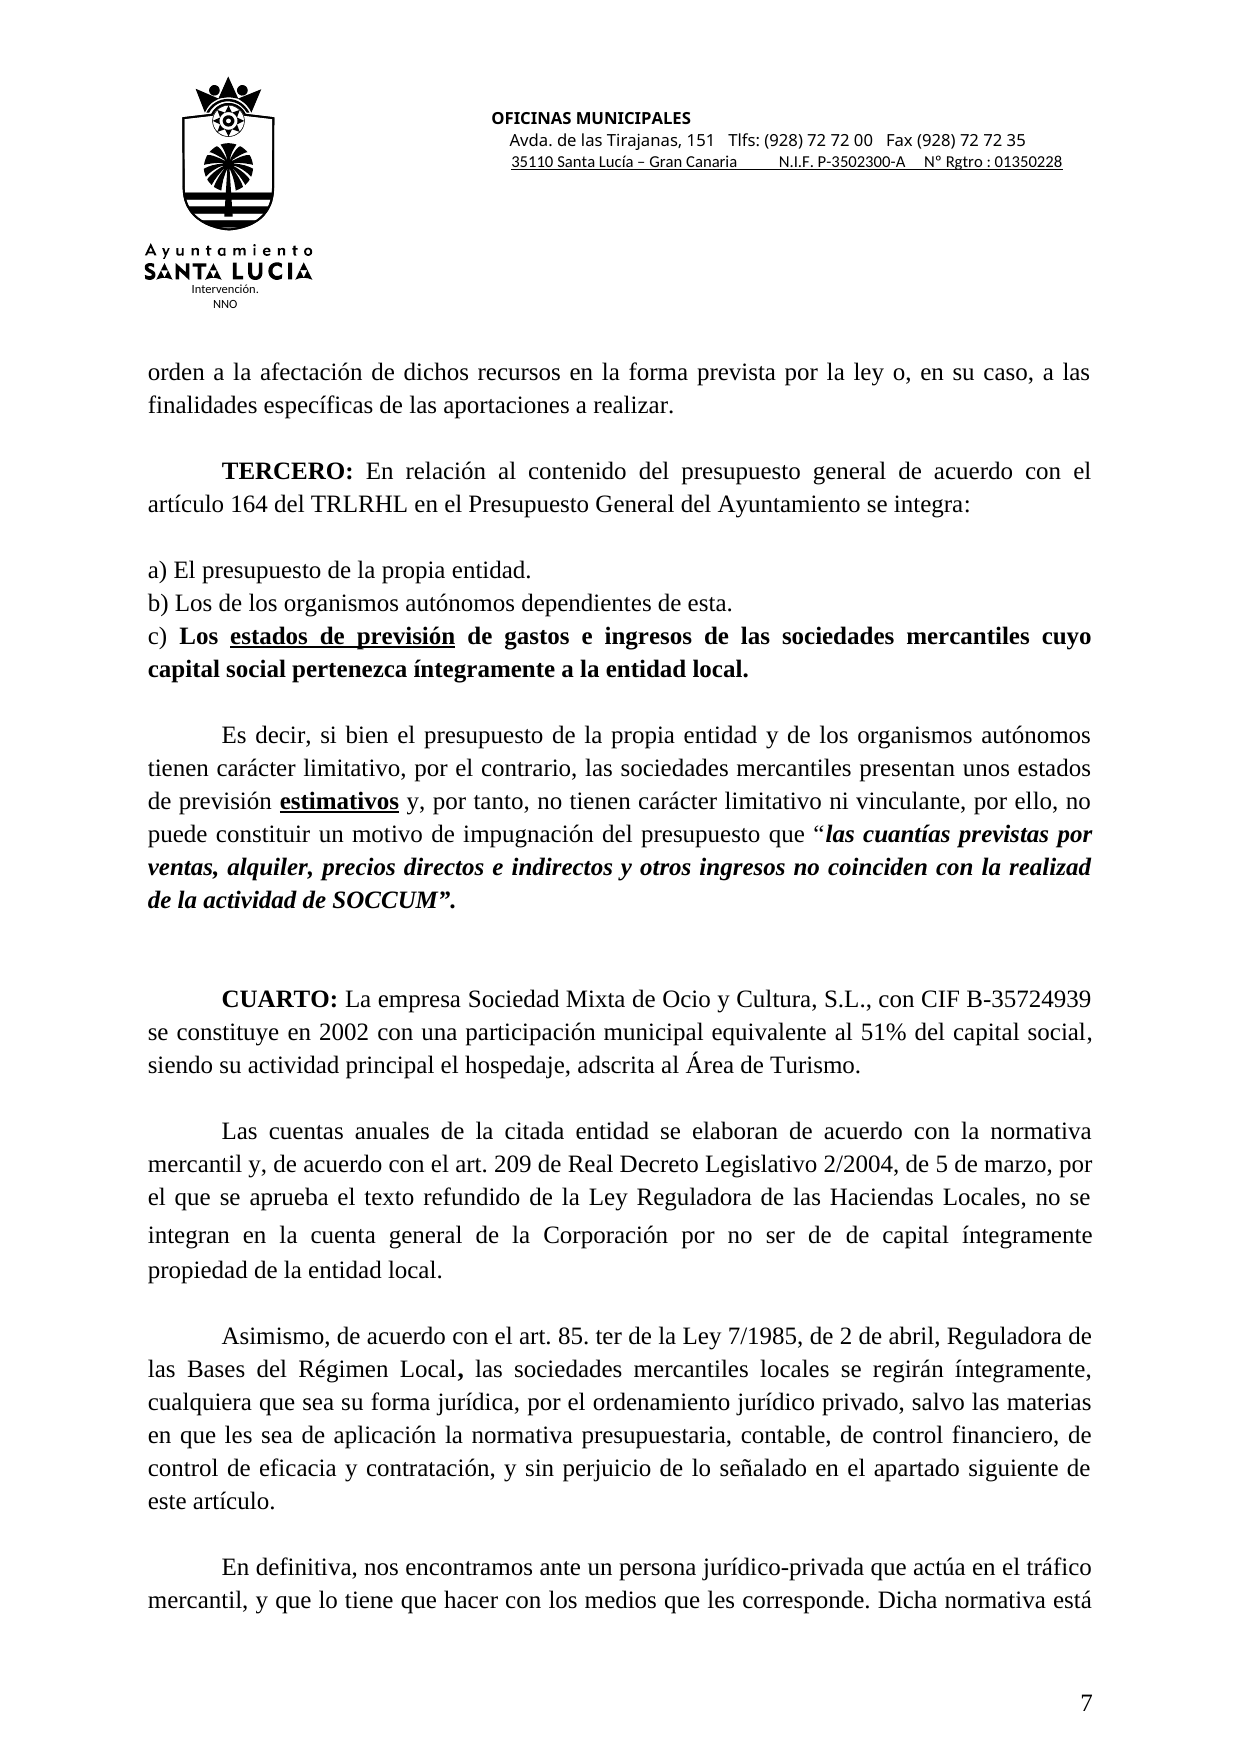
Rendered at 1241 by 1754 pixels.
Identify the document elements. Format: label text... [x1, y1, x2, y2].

text a) El presupuesto de la propia entidad. [148, 555, 1092, 584]
text orden a la afectación de dichos recursos en la forma prevista por la ley o, en su caso, a las finalidades específicas de las aportaciones a realizar. [148, 357, 1092, 419]
text Las cuentas anuales de la citada entidad se elaboran de acuerdo con la normativa mercantil y, de acuerdo con el art. 209 de Real Decreto Legislativo 2/2004, de 5 de marzo, por el que se aprueba el texto refundido de la Ley Reguladora de las Haciendas Locales, no se integran en la cuenta general de la Corporación por no ser de de capital íntegramente propiedad de la entidad local. [148, 1116, 1092, 1283]
text CUARTO: La empresa Sociedad Mixta de Ocio y Cultura, S.L., con CIF B-35724939 se constituye en 2002 con una participación municipal equivalente al 51% del capital social, siendo su actividad principal el hospedaje, adscrita al Área de Turismo. [148, 984, 1092, 1079]
text En definitiva, nos encontramos ante un persona jurídico-privada que actúa en el tráfico mercantil, y que lo tiene que hacer con los medios que les corresponde. Dicha normativa está [148, 1552, 1092, 1614]
text TERCERO: En relación al contenido del presupuesto general de acuerdo con el artículo 164 del TRLRHL en el Presupuesto General del Ayuntamiento se integra: [148, 456, 1092, 518]
text Asimismo, de acuerdo con el art. 85. ter de la Ley 7/1985, de 2 de abril, Reguladora de las Bases del Régimen Local, las sociedades mercantiles locales se regirán íntegramente, cualquiera que sea su forma jurídica, por el ordenamiento jurídico privado, salvo las materias en que les sea de aplicación la normativa presupuestaria, contable, de control financiero, de control de eficacia y contratación, y sin perjuicio de lo señalado en el apartado siguiente de este artículo. [148, 1321, 1092, 1514]
text c) Los estados de previsión de gastos e ingresos de las sociedades mercantiles cuyo capital social pertenezca íntegramente a la entidad local. [148, 621, 1092, 683]
text Es decir, si bien el presupuesto de la propia entidad y de los organismos autónomos tienen carácter limitativo, por el contrario, las sociedades mercantiles presentan unos estados de previsión estimativos y, por tanto, no tienen carácter limitativo ni vinculante, por ello, no puede constituir un motivo de impugnación del presupuesto que “las cuantías previstas por ventas, alquiler, precios directos e indirectos y otros ingresos no coinciden con la realizad de la actividad de SOCCUM”. [148, 720, 1092, 914]
text b) Los de los organismos autónomos dependientes de esta. [148, 588, 1092, 617]
